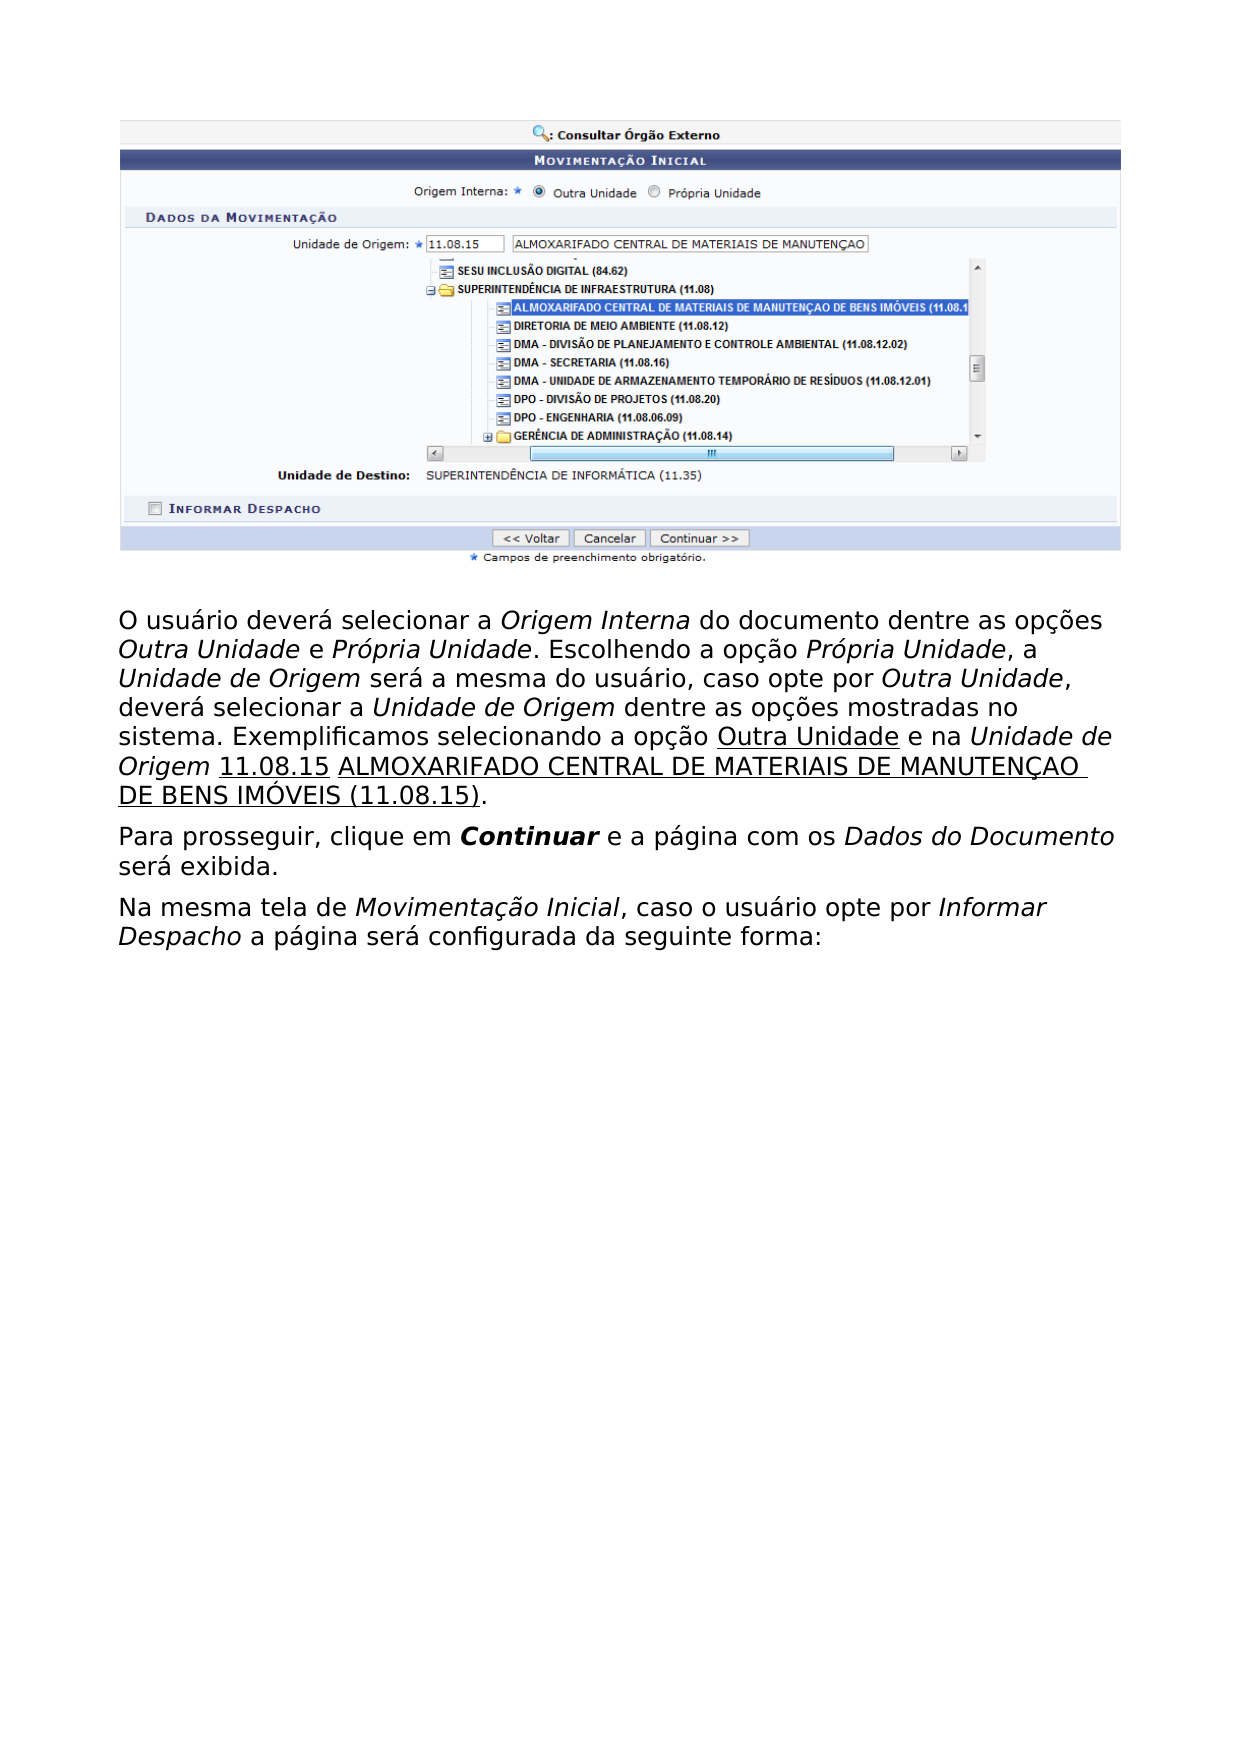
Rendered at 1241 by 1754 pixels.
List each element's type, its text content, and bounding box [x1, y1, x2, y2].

picture [118, 118, 1123, 565]
text O usuário deverá selecionar a Origem Interna do documento dentre as opções Outra Unidade e Própria Unidade. Escolhendo a opção Própria Unidade, a Unidade de Origem será a mesma do usuário, caso opte por Outra Unidade, deverá selecionar a Unidade de Origem dentre as opções mostradas no sistema. Exemplificamos selecionando a opção Outra Unidade e na Unidade de Origem 11.08.15 ALMOXARIFADO CENTRAL DE MATERIAIS DE MANUTENÇAO DE BENS IMÓVEIS (11.08.15). [118, 606, 1122, 810]
text Na mesma tela de Movimentação Inicial, caso o usuário opte por Informar Despacho a página será configurada da seguinte forma: [118, 893, 1122, 952]
text Para prosseguir, clique em Continuar e a página com os Dados do Documento será exibida. [118, 822, 1122, 881]
